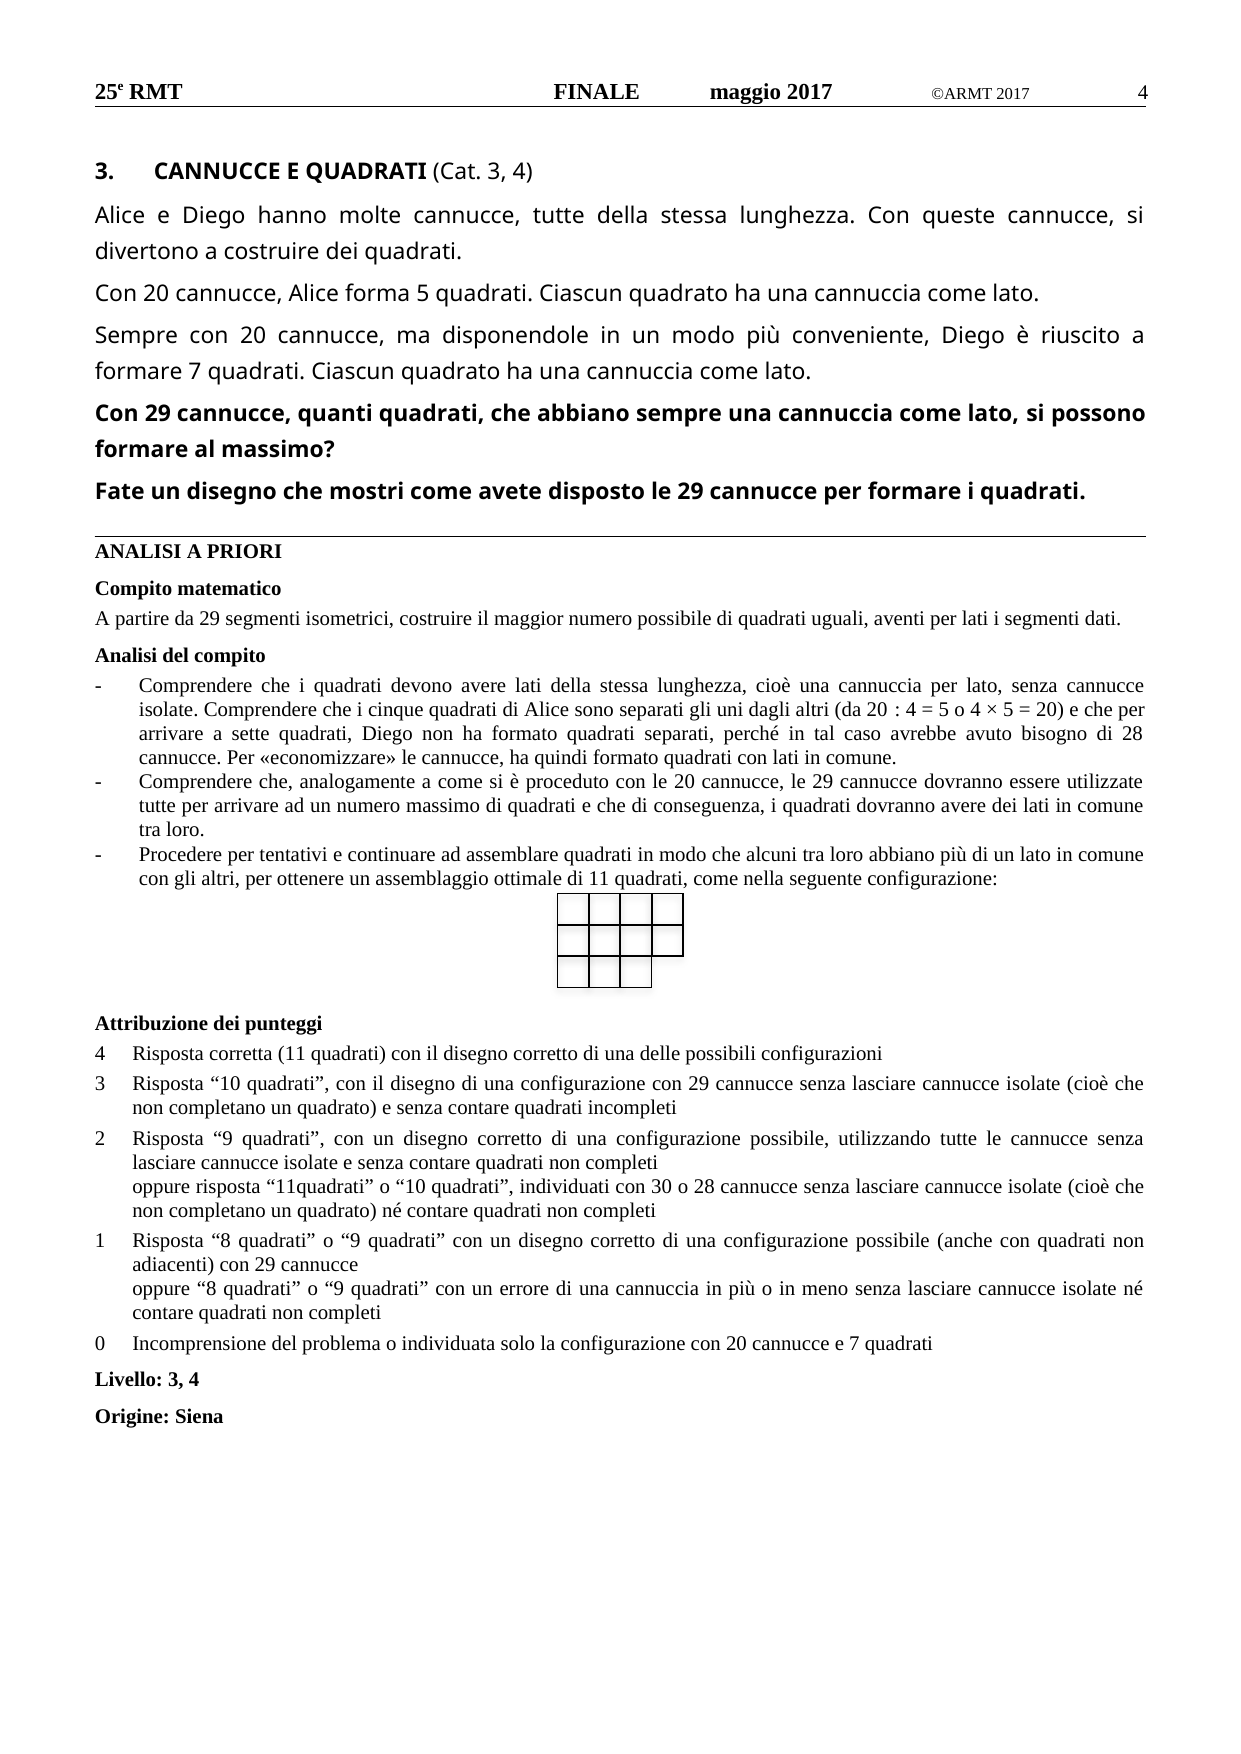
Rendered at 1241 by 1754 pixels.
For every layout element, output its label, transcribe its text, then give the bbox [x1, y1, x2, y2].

text oppure risposta “11quadrati” o “10 quadrati”, individuati con 30 o 28 cannucce senza lasciare cannucce isolate (cioè che non completano un quadrato) né contare quadrati non completi [94, 1174, 1146, 1222]
text A partire da 29 segmenti isometrici, costruire il maggior numero possibile di quadrati uguali, aventi per lati i segmenti dati. [94, 606, 1146, 630]
text Sempre con 20 cannucce, ma disponendole in un modo più conveniente, Diego è riuscito a formare 7 quadrati. Ciascun quadrato ha una cannuccia come lato. [94, 319, 1146, 386]
text Compito matematico [94, 576, 1146, 600]
text - Comprendere che i quadrati devono avere lati della stessa lunghezza, cioè una cannuccia per lato, senza cannucce isolate. Comprendere che i cinque quadrati di Alice sono separati gli uni dagli altri (da 20 : 4 = 5 o 4 × 5 = 20) e che per arrivare a sette quadrati, Diego non ha formato quadrati separati, perché in tal caso avrebbe avuto bisogno di 28 cannucce. Per «economizzare» le cannucce, ha quindi formato quadrati con lati in comune. [94, 673, 1146, 769]
text 1 Risposta “8 quadrati” o “9 quadrati” con un disegno corretto di una configurazione possibile (anche con quadrati non adiacenti) con 29 cannucce [94, 1228, 1146, 1276]
text Livello: 3, 4 [94, 1367, 1146, 1391]
text Con 20 cannucce, Alice forma 5 quadrati. Ciascun quadrato ha una cannuccia come lato. [94, 277, 1146, 308]
text - Procedere per tentativi e continuare ad assemblare quadrati in modo che alcuni tra loro abbiano più di un lato in comune con gli altri, per ottenere un assemblaggio ottimale di 11 quadrati, come nella seguente configurazione: [94, 841, 1146, 889]
text - Comprendere che, analogamente a come si è proceduto con le 20 cannucce, le 29 cannucce dovranno essere utilizzate tutte per arrivare ad un numero massimo di quadrati e che di conseguenza, i quadrati dovranno avere dei lati in comune tra loro. [94, 769, 1146, 841]
text 3 Risposta “10 quadrati”, con il disegno di una configurazione con 29 cannucce senza lasciare cannucce isolate (cioè che non completano un quadrato) e senza contare quadrati incompleti [94, 1071, 1146, 1119]
text 4 Risposta corretta (11 quadrati) con il disegno corretto di una delle possibili configurazioni [94, 1041, 1146, 1065]
text AnalisI a priori [94, 537, 1146, 563]
text 2 Risposta “9 quadrati”, con un disegno corretto di una configurazione possibile, utilizzando tutte le cannucce senza lasciare cannucce isolate e senza contare quadrati non completi [94, 1126, 1146, 1174]
text Attribuzione dei punteggi [94, 1011, 1146, 1034]
text Origine: Siena [94, 1404, 1146, 1428]
text oppure “8 quadrati” o “9 quadrati” con un errore di una cannuccia in più o in meno senza lasciare cannucce isolate né contare quadrati non completi [94, 1276, 1146, 1324]
text Con 29 cannucce, quanti quadrati, che abbiano sempre una cannuccia come lato, si possono formare al massimo? [94, 397, 1146, 464]
text 0 Incomprensione del problema o individuata solo la configurazione con 20 cannucce e 7 quadrati [94, 1331, 1146, 1354]
text Alice e Diego hanno molte cannucce, tutte della stessa lunghezza. Con queste cannucce, si divertono a costruire dei quadrati. [94, 199, 1146, 266]
text Fate un disegno che mostri come avete disposto le 29 cannucce per formare i quadrati. [94, 475, 1146, 506]
text 3. CANNUCCE E QUADRATI (Cat. 3, 4) [94, 155, 1146, 186]
text Analisi del compito [94, 643, 1146, 667]
